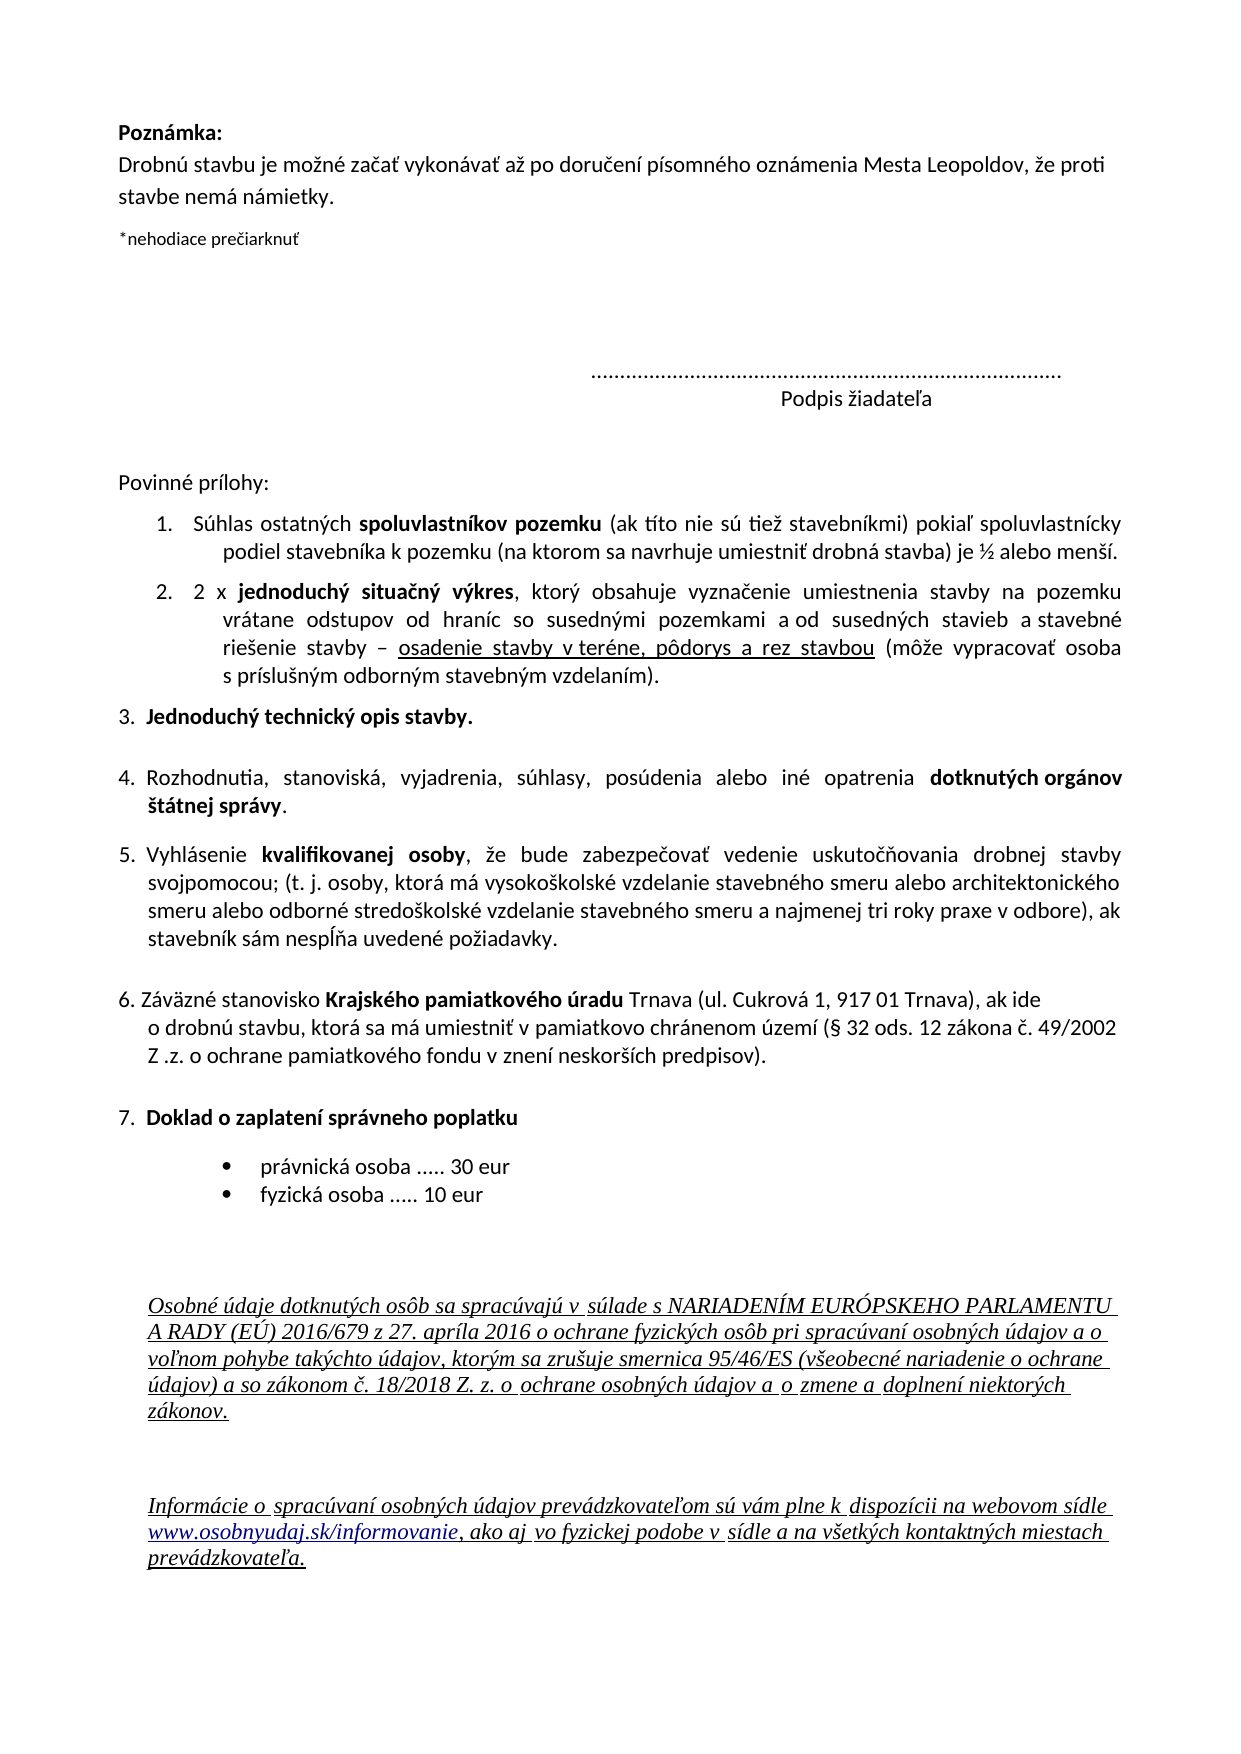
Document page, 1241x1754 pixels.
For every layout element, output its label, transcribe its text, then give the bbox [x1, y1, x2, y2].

text 5. Vyhlásenie kvalifikovanej osoby, že bude zabezpečovať vedenie uskutočňovania drobnej stavby svojpomocou; (t. j. osoby, ktorá má vysokoškolské vzdelanie stavebného smeru alebo architektonického smeru alebo odborné stredoškolské vzdelanie stavebného smeru a najmenej tri roky praxe v odbore), ak stavebník sám nespĺňa uvedené požiadavky. [118, 840, 1122, 952]
text Informácie o spracúvaní osobných údajov prevádzkovateľom sú vám plne k dispozícii na webovom sídle www.osobnyudaj.sk/informovanie, ako aj vo fyzickej podobe v sídle a na všetkých kontaktných miestach prevádzkovateľa. [148, 1492, 1122, 1571]
text *nehodiace prečiarknuť [118, 227, 1122, 250]
list fyzická osoba ..... 10 eur [223, 1180, 1122, 1208]
text Osobné údaje dotknutých osôb sa spracúvajú v súlade s NARIADENÍM EURÓPSKEHO PARLAMENTU A RADY (EÚ) 2016/679 z 27. apríla 2016 o ochrane fyzických osôb pri spracúvaní osobných údajov a o voľnom pohybe takýchto údajov, ktorým sa zrušuje smernica 95/46/ES (všeobecné nariadenie o ochrane údajov) a so zákonom č. 18/2018 Z. z. o ochrane osobných údajov a o zmene a doplnení niektorých zákonov. [148, 1292, 1122, 1424]
text 6. Záväzné stanovisko Krajského pamiatkového úradu Trnava (ul. Cukrová 1, 917 01 Trnava), ak ide o drobnú stavbu, ktorá sa má umiestniť v pamiatkovo chránenom území (§ 32 ods. 12 zákona č. 49/2002 Z .z. o ochrane pamiatkového fondu v znení neskorších predpisov). [118, 986, 1122, 1069]
list Súhlas ostatných spoluvlastníkov pozemku (ak títo nie sú tiež stavebníkmi) pokiaľ spoluvlastnícky podiel stavebníka k pozemku (na ktorom sa navrhuje umiestniť drobná stavba) je ½ alebo menší. [156, 509, 1122, 565]
text 4. Rozhodnutia, stanoviská, vyjadrenia, súhlasy, posúdenia alebo iné opatrenia dotknutých orgánov štátnej správy. [118, 763, 1122, 819]
text 3. Jednoduchý technický opis stavby. [118, 702, 1122, 730]
text Drobnú stavbu je možné začať vykonávať až po doručení písomného oznámenia Mesta Leopoldov, že proti stavbe nemá námietky. [118, 150, 1122, 211]
text Poznámka: [118, 118, 1122, 146]
list 2 x jednoduchý situačný výkres, ktorý obsahuje vyznačenie umiestnenia stavby na pozemku vrátane odstupov od hraníc so susednými pozemkami a od susedných stavieb a stavebné riešenie stavby – osadenie stavby v teréne, pôdorys a rez stavbou (môže vypracovať osoba s príslušným odborným stavebným vzdelaním). [156, 577, 1122, 689]
text Podpis žiadateľa [591, 384, 1122, 412]
text 7. Doklad o zaplatení správneho poplatku [118, 1103, 1122, 1131]
text Povinné prílohy: [118, 468, 1122, 496]
list právnická osoba ..... 30 eur [223, 1152, 1122, 1180]
